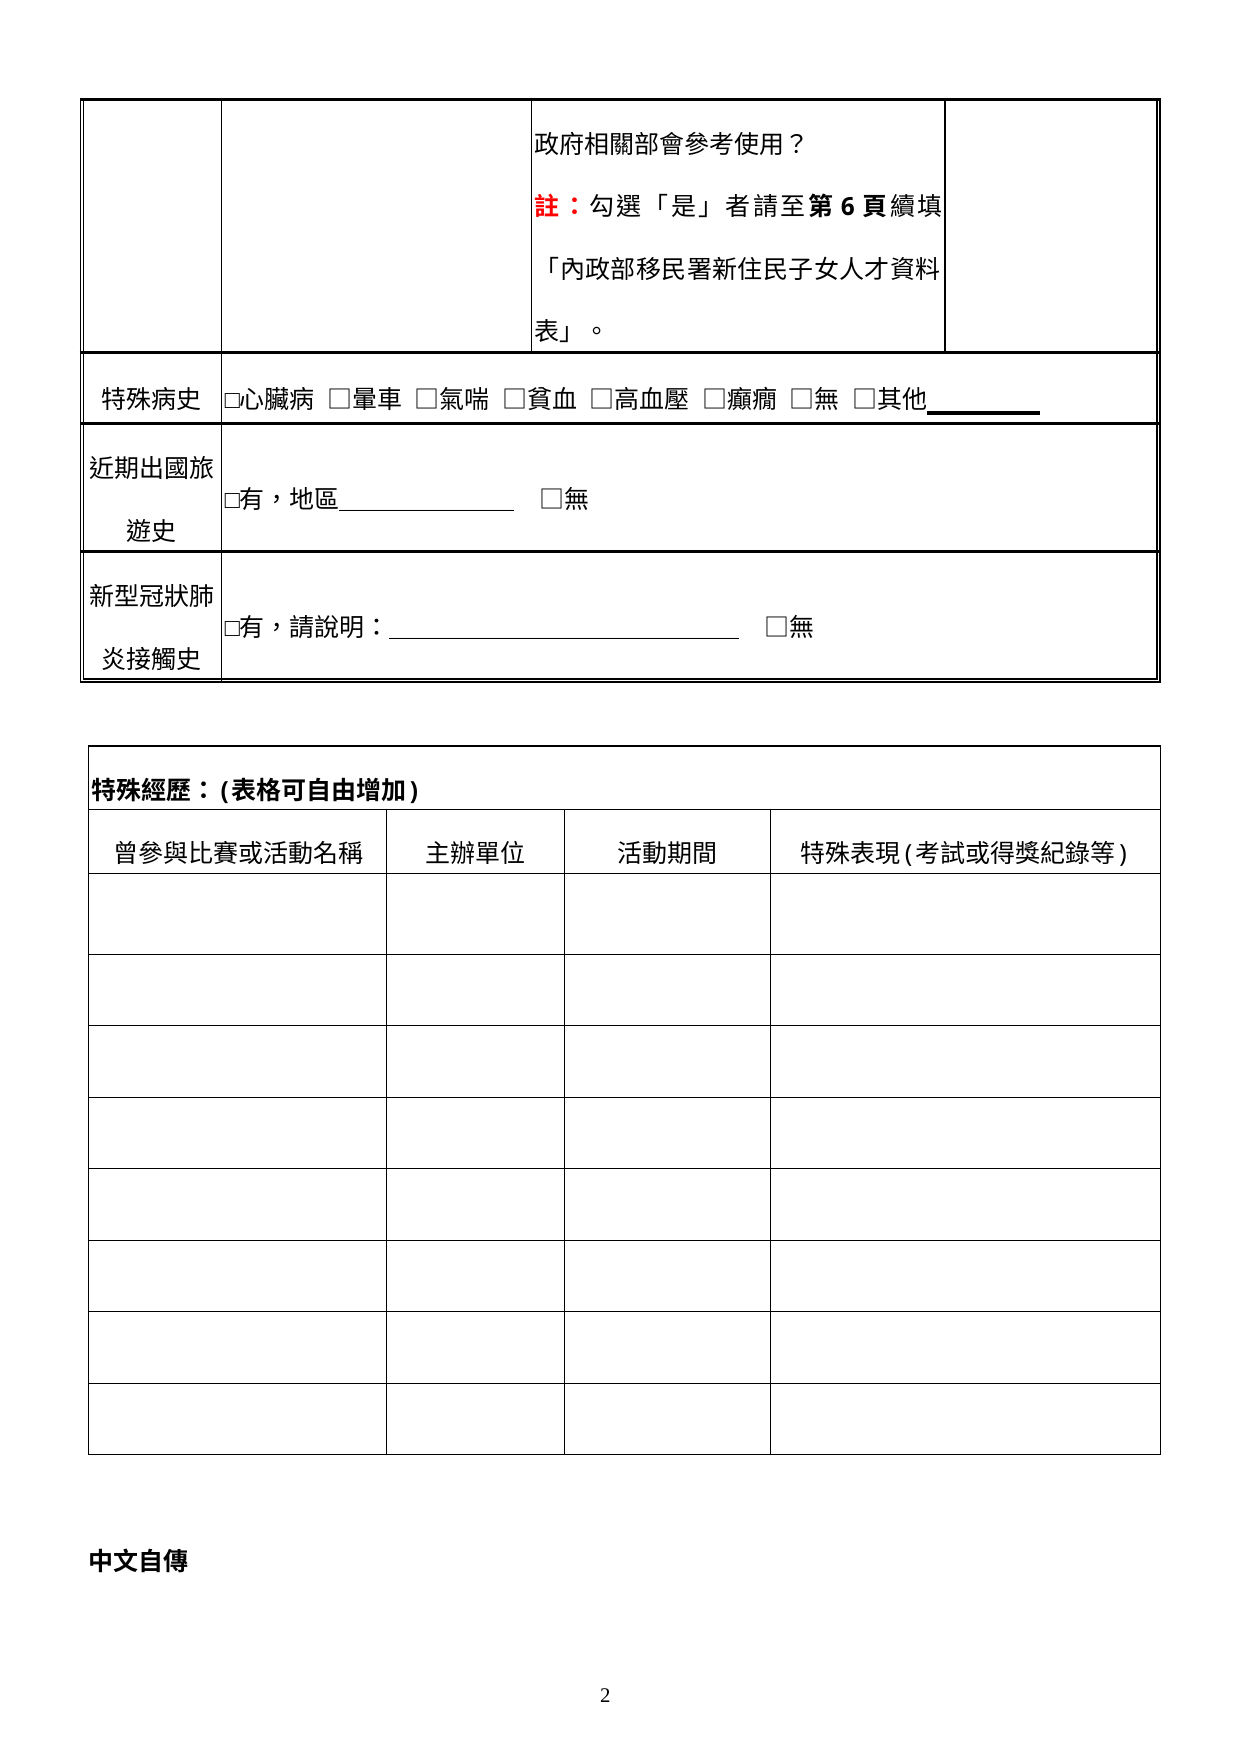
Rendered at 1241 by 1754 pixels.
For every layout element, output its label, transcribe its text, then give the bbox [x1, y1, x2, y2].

table_cell [387, 1098, 564, 1168]
table_cell 活動期間 [565, 810, 770, 873]
table_cell [565, 1026, 770, 1097]
table_cell [387, 1241, 564, 1311]
table_cell [387, 1169, 564, 1239]
table_cell [771, 1241, 1160, 1311]
table_cell [771, 874, 1160, 954]
table_cell [565, 1241, 770, 1311]
table_cell [771, 1098, 1160, 1168]
table_cell [89, 1241, 386, 1311]
table_cell [565, 955, 770, 1025]
table_cell [771, 1384, 1160, 1454]
table_cell 政府相關部會參考使用？ 註：勾選「是」者請至第6頁續填「內政部移民署新住民子女人才資料表」。 [532, 101, 944, 351]
table_cell [387, 1384, 564, 1454]
table_cell [89, 1098, 386, 1168]
table_cell [84, 101, 221, 351]
table_cell [387, 874, 564, 954]
table_cell [771, 955, 1160, 1025]
table_cell [565, 1169, 770, 1239]
table_cell [771, 1169, 1160, 1239]
table_cell [89, 1169, 386, 1239]
table_cell 特殊表現(考試或得獎紀錄等) [771, 810, 1160, 873]
table_cell [89, 955, 386, 1025]
table_cell □心臟病 □暈車 □氣喘 □貧血 □高血壓 □癲癇 □無 □其他 [222, 354, 1156, 422]
table_cell [387, 955, 564, 1025]
table_cell [771, 1312, 1160, 1382]
table_cell [222, 101, 531, 351]
table_header 特殊經歷：(表格可自由增加) [89, 747, 1160, 809]
table_cell [89, 874, 386, 954]
text 中文自傳 [89, 1517, 1152, 1580]
table_cell [565, 1384, 770, 1454]
table_cell [565, 874, 770, 954]
table_cell [565, 1312, 770, 1382]
table_cell □有，地區＿＿＿＿＿＿＿ □無 [222, 425, 1156, 550]
table_cell 近期出國旅遊史 [84, 425, 221, 550]
table_cell [771, 1026, 1160, 1097]
table_cell [89, 1312, 386, 1382]
table_cell [946, 101, 1156, 351]
table_cell □有，請說明：＿＿＿＿＿＿＿＿＿＿＿＿＿＿ □無 [222, 553, 1156, 678]
table_cell [89, 1026, 386, 1097]
table_cell 特殊病史 [84, 354, 221, 422]
table_cell [565, 1098, 770, 1168]
table_cell 新型冠狀肺炎接觸史 [84, 553, 221, 678]
table_cell [387, 1026, 564, 1097]
table_cell [387, 1312, 564, 1382]
table_cell 曾參與比賽或活動名稱 [89, 810, 386, 873]
table_cell 主辦單位 [387, 810, 564, 873]
table_cell [89, 1384, 386, 1454]
